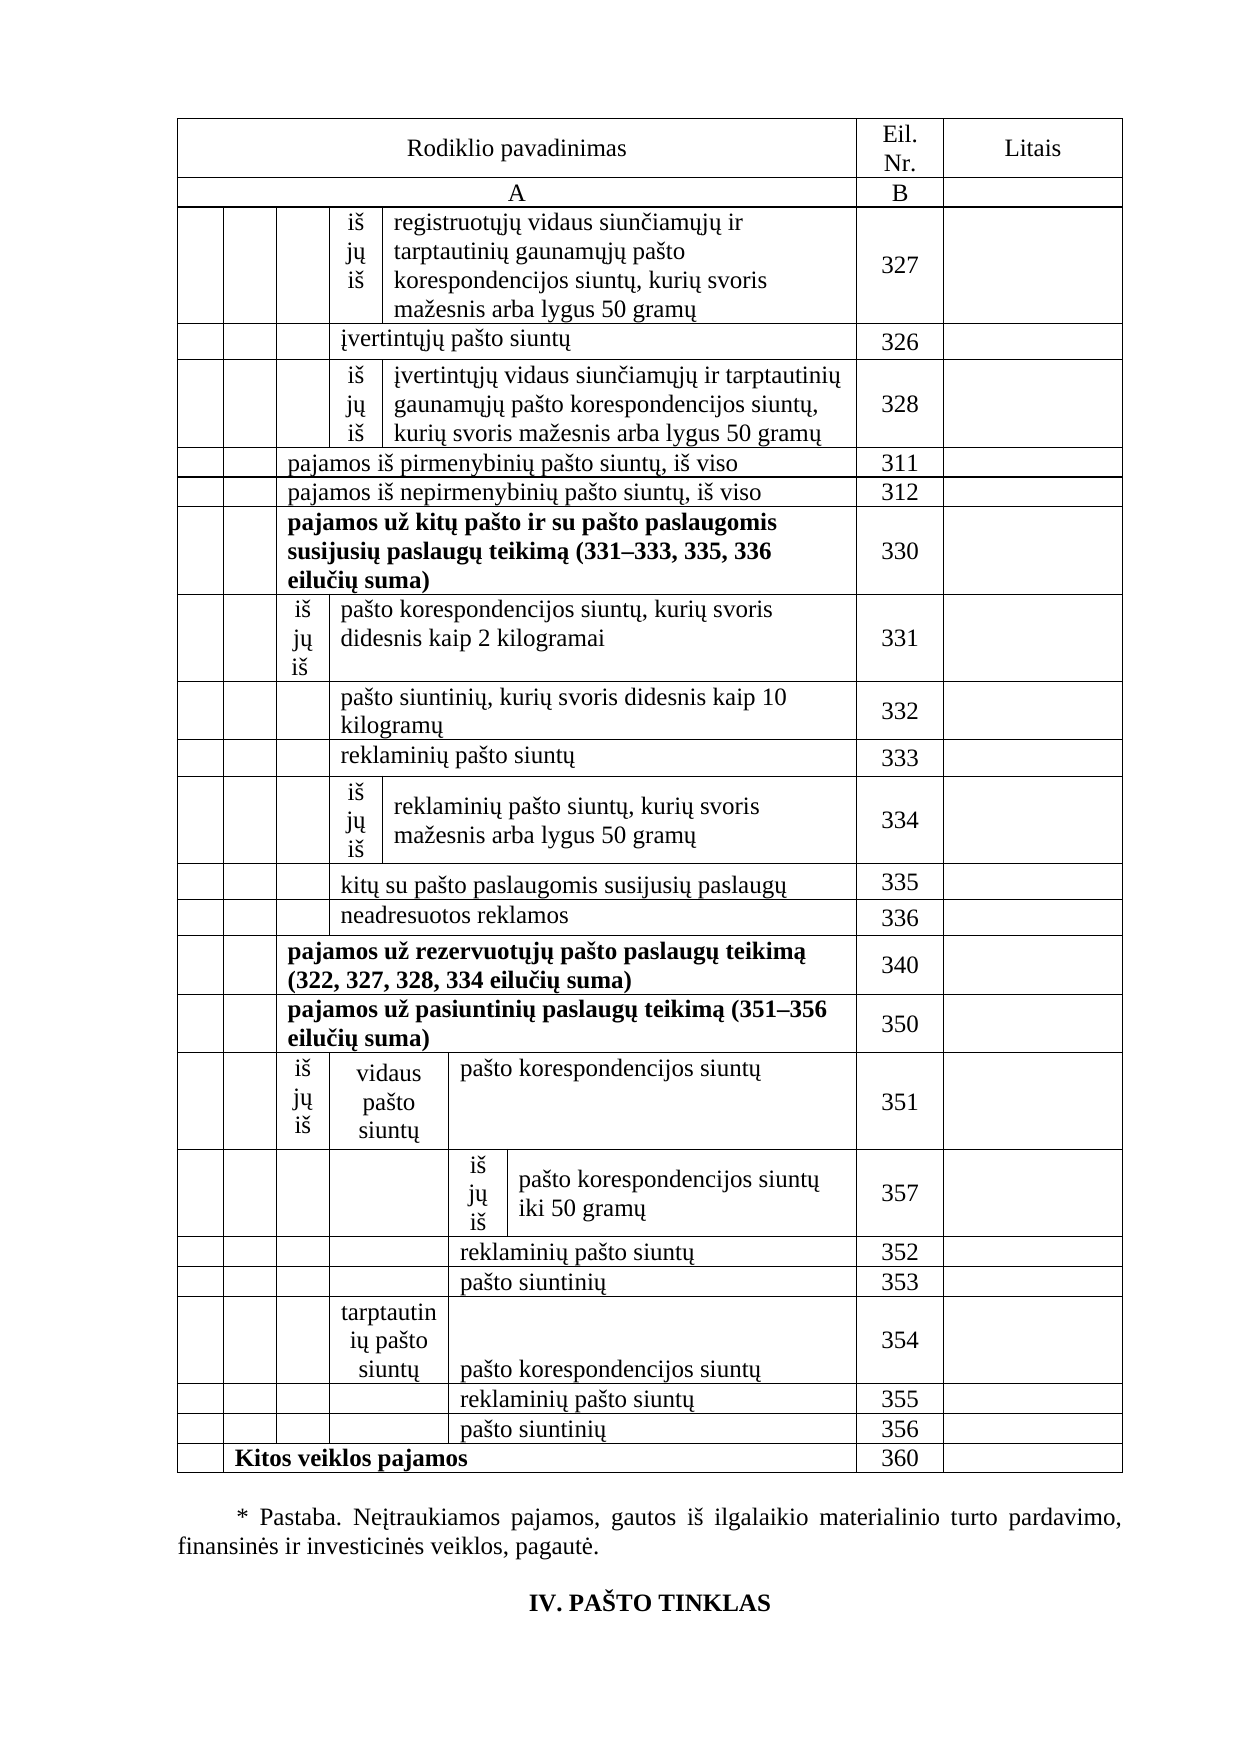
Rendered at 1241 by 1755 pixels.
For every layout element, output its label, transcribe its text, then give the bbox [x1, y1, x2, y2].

table_cell 333 [857, 740, 943, 776]
table_cell [178, 936, 223, 993]
table_cell [944, 900, 1122, 935]
table_cell [178, 1053, 223, 1149]
table_cell pajamos už pasiuntinių paslaugų teikimą (351–356 eilučių suma) [277, 995, 856, 1052]
table_cell [178, 864, 223, 899]
table_cell [224, 1384, 276, 1413]
table_cell [224, 507, 276, 593]
table_cell [944, 595, 1122, 681]
table_cell [178, 595, 223, 681]
table_cell 355 [857, 1384, 943, 1413]
table_cell [178, 1384, 223, 1413]
text IV. PAŠTO TINKLAS [177, 1588, 1122, 1617]
table_cell [944, 1237, 1122, 1266]
table_cell 336 [857, 900, 943, 935]
table_cell A [178, 178, 856, 206]
table_cell pašto siuntinių, kurių svoris didesnis kaip 10 kilogramų [330, 682, 856, 739]
table_cell [944, 1384, 1122, 1413]
table_cell [178, 740, 223, 776]
table_cell [224, 1267, 276, 1296]
table_cell 330 [857, 507, 943, 593]
table_cell [944, 740, 1122, 776]
table_cell 353 [857, 1267, 943, 1296]
table_cell [277, 1384, 329, 1413]
table_cell [944, 864, 1122, 899]
table_cell 340 [857, 936, 943, 993]
table_cell [944, 1053, 1122, 1149]
table_cell 311 [857, 448, 943, 476]
table_cell [944, 995, 1122, 1052]
table_cell [944, 1267, 1122, 1296]
table_cell [277, 324, 329, 359]
table_cell pajamos iš nepirmenybinių pašto siuntų, iš viso [277, 478, 856, 506]
table_cell [178, 1267, 223, 1296]
table_cell [944, 448, 1122, 476]
table_cell [277, 900, 329, 935]
table_cell [224, 864, 276, 899]
table_cell įvertintųjų vidaus siunčiamųjų ir tarptautinių gaunamųjų pašto korespondencijos siuntų, kurių svoris mažesnis arba lygus 50 gramų [383, 360, 856, 447]
table_cell [224, 448, 276, 476]
table_cell pašto siuntinių [449, 1267, 856, 1296]
table_cell reklaminių pašto siuntų [449, 1384, 856, 1413]
table_cell [944, 1150, 1122, 1236]
table_cell [944, 507, 1122, 593]
table_cell registruotųjų vidaus siunčiamųjų ir tarptautinių gaunamųjų pašto korespondencijos siuntų, kurių svoris mažesnis arba lygus 50 gramų [383, 208, 856, 322]
table_cell [224, 1237, 276, 1266]
table_cell [277, 1150, 329, 1236]
table_cell [944, 178, 1122, 206]
table_cell 328 [857, 360, 943, 447]
table_cell [178, 208, 223, 322]
table_cell [944, 360, 1122, 447]
table_cell [224, 995, 276, 1052]
table_cell pajamos už kitų pašto ir su pašto paslaugomis susijusių paslaugų teikimą (331–333, 335, 336 eilučių suma) [277, 507, 856, 593]
table_cell 351 [857, 1053, 943, 1149]
table_cell [944, 1414, 1122, 1442]
table_cell [178, 995, 223, 1052]
table_cell įvertintųjų pašto siuntų [330, 324, 856, 359]
table_cell [944, 324, 1122, 359]
table_cell [224, 900, 276, 935]
table_cell reklaminių pašto siuntų, kurių svoris mažesnis arba lygus 50 gramų [383, 777, 856, 863]
table_cell pašto siuntinių [449, 1414, 856, 1442]
table_cell reklaminių pašto siuntų [449, 1237, 856, 1266]
table_cell kitų su pašto paslaugomis susijusių paslaugų [330, 864, 856, 899]
table_cell 357 [857, 1150, 943, 1236]
table_cell [277, 740, 329, 776]
table_cell 360 [857, 1444, 943, 1472]
table_cell pašto korespondencijos siuntų, kurių svoris didesnis kaip 2 kilogramai [330, 595, 856, 681]
table_cell 354 [857, 1297, 943, 1383]
table_cell neadresuotos reklamos [330, 900, 856, 935]
table_cell [178, 507, 223, 593]
table_cell [224, 478, 276, 506]
table_cell [178, 448, 223, 476]
table_cell [224, 740, 276, 776]
table_cell iš jų iš [277, 1053, 329, 1149]
table_cell 331 [857, 595, 943, 681]
table_cell [224, 1053, 276, 1149]
table_cell [178, 1150, 223, 1236]
table_cell [178, 1297, 223, 1383]
table_header Rodiklio pavadinimas [178, 119, 856, 177]
table_header Litais [944, 119, 1122, 177]
table_cell pašto korespondencijos siuntų [449, 1053, 856, 1149]
text * Pastaba. Neįtraukiamos pajamos, gautos iš ilgalaikio materialinio turto pardavimo, finansinės ir investicinės veiklos, pagautė. [177, 1502, 1122, 1559]
table_cell [178, 777, 223, 863]
table_cell [178, 1444, 223, 1472]
table_cell iš jų iš [330, 208, 382, 322]
table_cell [277, 1414, 329, 1442]
table_cell [224, 324, 276, 359]
table_cell [178, 360, 223, 447]
table_cell [178, 324, 223, 359]
table_cell [277, 682, 329, 739]
table_cell [944, 1444, 1122, 1472]
table_cell [224, 360, 276, 447]
table_cell [944, 208, 1122, 322]
table_cell [277, 777, 329, 863]
table_cell [944, 1297, 1122, 1383]
table_cell [178, 900, 223, 935]
table_cell [178, 1237, 223, 1266]
table_cell [277, 208, 329, 322]
table_cell [178, 1414, 223, 1442]
table_cell 312 [857, 478, 943, 506]
table_cell [224, 1414, 276, 1442]
table_cell [330, 1237, 448, 1266]
table_cell [224, 208, 276, 322]
table_cell [330, 1384, 448, 1413]
table_cell [224, 682, 276, 739]
table_cell iš jų iš [449, 1150, 507, 1236]
table_cell 327 [857, 208, 943, 322]
table_cell [178, 478, 223, 506]
table_cell [944, 936, 1122, 993]
table_cell pajamos iš pirmenybinių pašto siuntų, iš viso [277, 448, 856, 476]
table_cell 350 [857, 995, 943, 1052]
table_cell tarptautinių pašto siuntų [330, 1297, 448, 1383]
table_cell 332 [857, 682, 943, 739]
table_cell [330, 1414, 448, 1442]
table_cell [224, 777, 276, 863]
table_cell vidaus pašto siuntų [330, 1053, 448, 1149]
table_cell pašto korespondencijos siuntų iki 50 gramų [508, 1150, 856, 1236]
table_cell [224, 595, 276, 681]
table_cell [944, 478, 1122, 506]
table_cell iš jų iš [330, 360, 382, 447]
table_cell Kitos veiklos pajamos [224, 1444, 856, 1472]
table_cell pašto korespondencijos siuntų [449, 1297, 856, 1383]
table_cell [330, 1267, 448, 1296]
table_cell [330, 1150, 448, 1236]
table_cell [178, 682, 223, 739]
table_cell [277, 1267, 329, 1296]
table_header Eil. Nr. [857, 119, 943, 177]
table_cell iš jų iš [277, 595, 329, 681]
table_cell [944, 777, 1122, 863]
table_cell [224, 1150, 276, 1236]
table_cell [224, 1297, 276, 1383]
table_cell 326 [857, 324, 943, 359]
table_cell B [857, 178, 943, 206]
table_cell iš jų iš [330, 777, 382, 863]
table_cell [277, 1297, 329, 1383]
table_cell [277, 864, 329, 899]
table_cell [277, 360, 329, 447]
table_cell [944, 682, 1122, 739]
table_cell 334 [857, 777, 943, 863]
table_cell pajamos už rezervuotųjų pašto paslaugų teikimą (322, 327, 328, 334 eilučių suma) [277, 936, 856, 993]
table_cell 356 [857, 1414, 943, 1442]
table_cell reklaminių pašto siuntų [330, 740, 856, 776]
table_cell 335 [857, 864, 943, 899]
table_cell [277, 1237, 329, 1266]
table_cell 352 [857, 1237, 943, 1266]
table_cell [224, 936, 276, 993]
